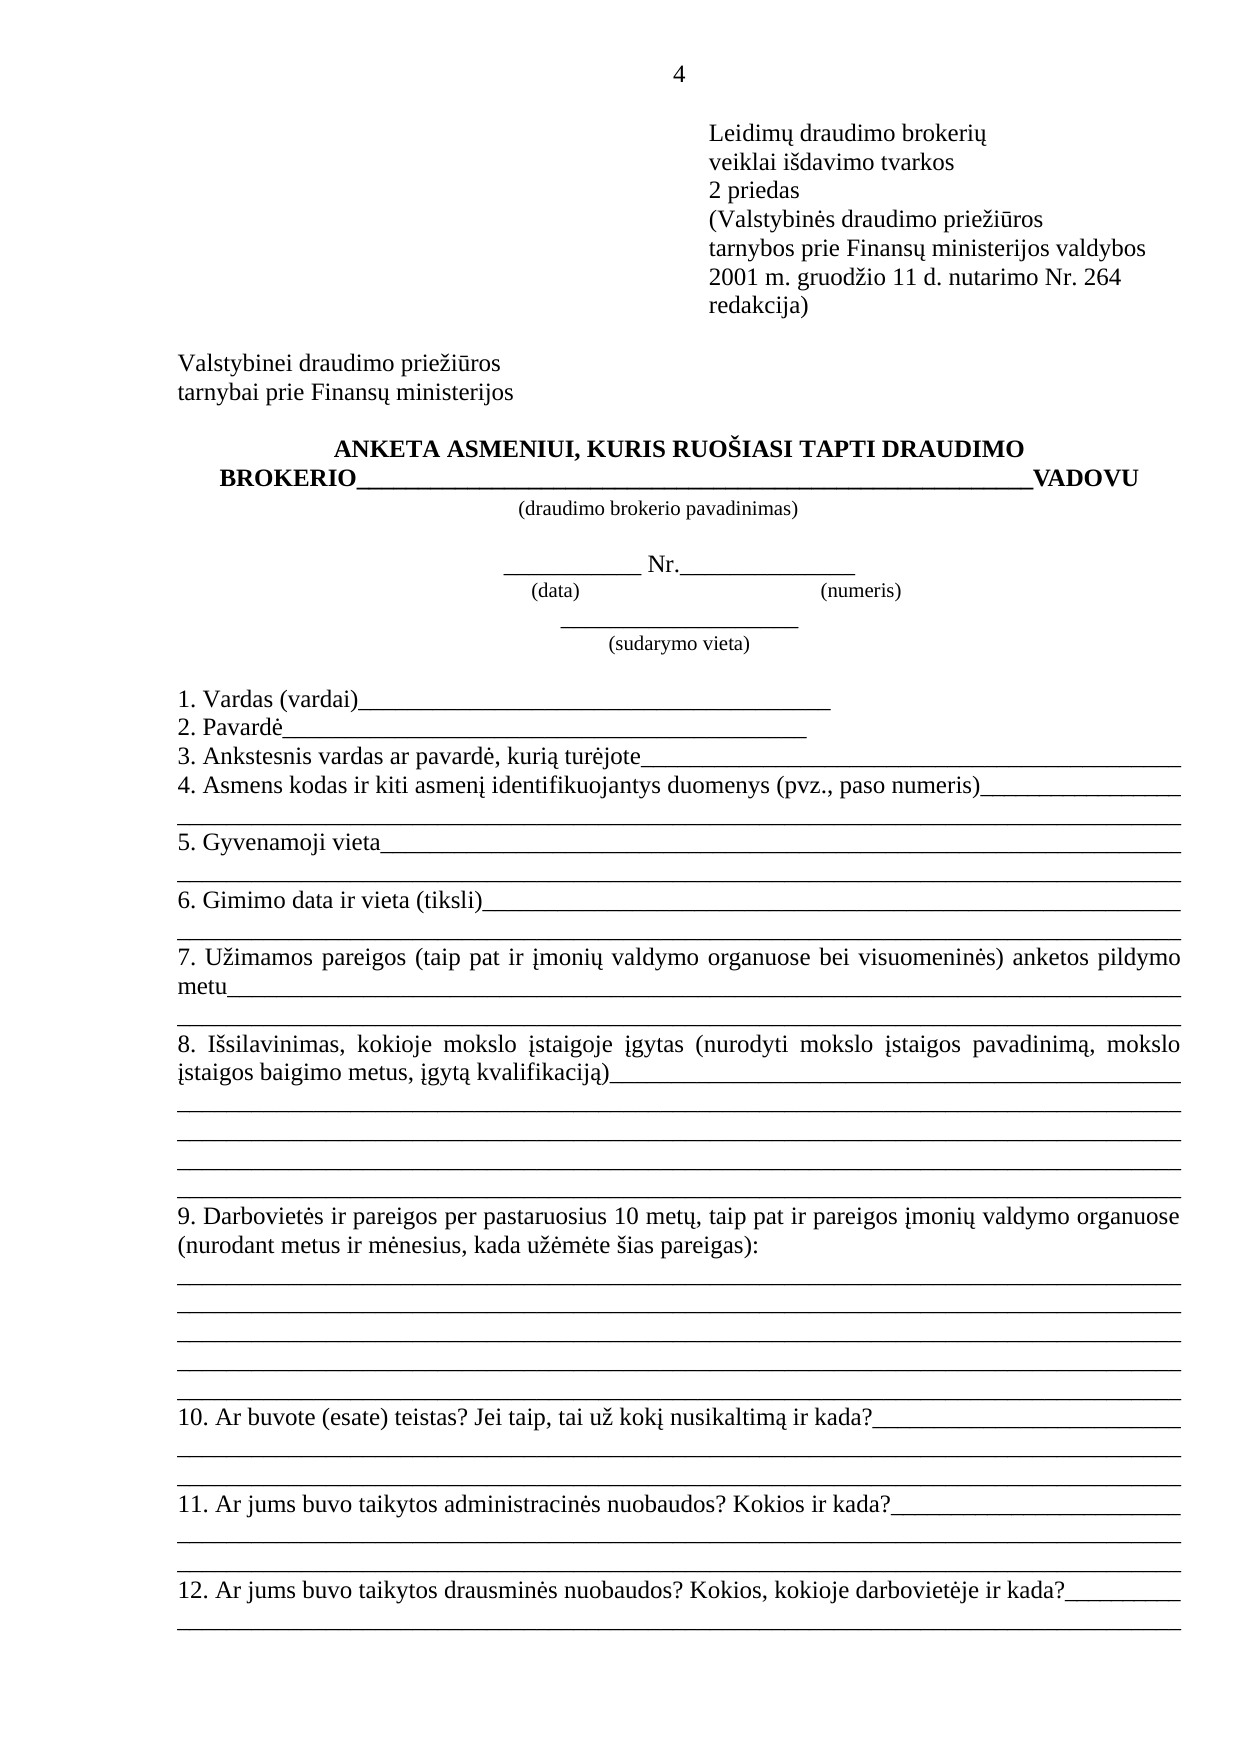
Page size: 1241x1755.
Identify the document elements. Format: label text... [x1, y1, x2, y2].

text 5. Gyvenamoji vieta [177, 827, 1181, 856]
text (data) (numeris) [177, 578, 1181, 602]
text Leidimų draudimo brokerių [709, 118, 1181, 147]
text redakcija) [177, 291, 1181, 319]
text tarnybai prie Finansų ministerijos [177, 377, 1181, 406]
text tarnybos prie Finansų ministerijos valdybos [177, 233, 1181, 262]
text 2 priedas [177, 176, 1181, 204]
text 6. Gimimo data ir vieta (tiksli) [177, 885, 1181, 914]
text ___________ Nr.______________ [177, 549, 1181, 578]
text 10. Ar buvote (esate) teistas? Jei taip, tai už kokį nusikaltimą ir kada? [177, 1402, 1181, 1431]
text (sudarymo vieta) [177, 631, 1181, 655]
text 2001 m. gruodžio 11 d. nutarimo Nr. 264 [177, 262, 1181, 291]
text BROKERIO VADOVU [177, 463, 1181, 492]
text 3. Ankstesnis vardas ar pavardė, kurią turėjote [177, 741, 1181, 770]
text 9. Darbovietės ir pareigos per pastaruosius 10 metų, taip pat ir pareigos įmonių valdymo organuose (nurodant metus ir mėnesius, kada užėmėte šias pareigas): [177, 1201, 1181, 1259]
text (Valstybinės draudimo priežiūros [177, 204, 1181, 233]
text (draudimo brokerio pavadinimas) [177, 492, 1181, 521]
text 2. Pavardė [177, 712, 1181, 741]
text veiklai išdavimo tvarkos [177, 147, 1181, 176]
text 12. Ar jums buvo taikytos drausminės nuobaudos? Kokios, kokioje darbovietėje ir kada? [177, 1575, 1181, 1604]
text ___________________ [177, 602, 1181, 631]
text 8. Išsilavinimas, kokioje mokslo įstaigoje įgytas (nurodyti mokslo įstaigos pavadinimą, mokslo įstaigos baigimo metus, įgytą kvalifikaciją) [177, 1029, 1181, 1086]
text ANKETA ASMENIUI, KURIS RUOŠIASI TAPTI DRAUDIMO [177, 434, 1181, 463]
text Valstybinei draudimo priežiūros [177, 348, 1181, 377]
text 11. Ar jums buvo taikytos administracinės nuobaudos? Kokios ir kada? [177, 1489, 1181, 1517]
text 1. Vardas (vardai) [177, 684, 1181, 712]
text 7. Užimamos pareigos (taip pat ir įmonių valdymo organuose bei visuomeninės) anketos pildymo metu [177, 942, 1181, 1000]
text 4. Asmens kodas ir kiti asmenį identifikuojantys duomenys (pvz., paso numeris) [177, 770, 1181, 799]
